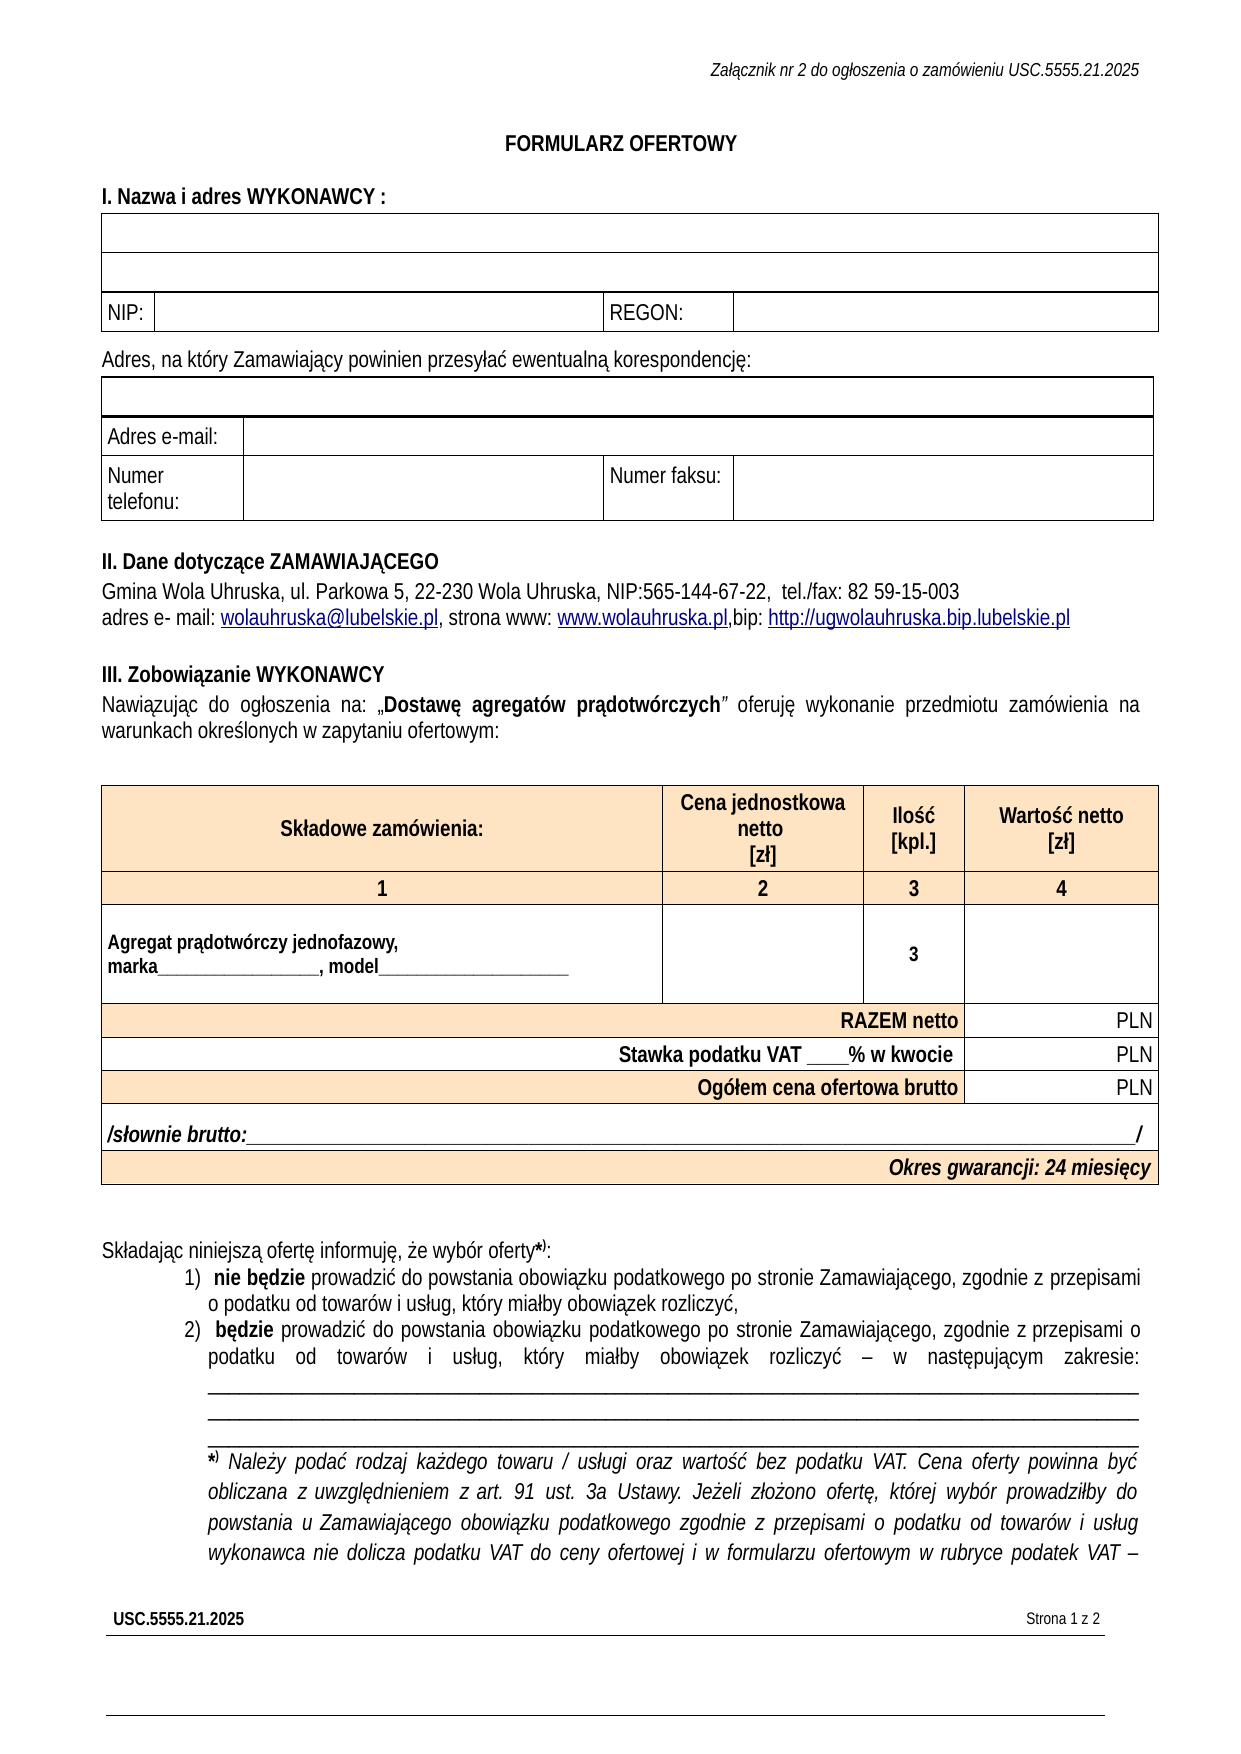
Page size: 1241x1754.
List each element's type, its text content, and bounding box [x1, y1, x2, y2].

table_header [102, 214, 1158, 252]
table_header Wartość netto [zł] [965, 786, 1158, 871]
table_cell PLN [965, 1004, 1158, 1037]
table_cell Agregat prądotwórczy jednofazowy, marka_________________, model____________________ [102, 905, 662, 1003]
table_cell /słownie brutto:_____________________________________________________________________________________/ [102, 1104, 1158, 1150]
table_cell 3 [864, 872, 964, 904]
table_cell 4 [965, 872, 1158, 904]
table_cell 3 [864, 905, 964, 1003]
table_header [734, 293, 1158, 331]
text adres e- mail: wolauhruska@lubelskie.pl, strona www: www.wolauhruska.pl,bip: http://ugwolauhruska.bip.lubelskie.pl [102, 604, 1141, 631]
list będzie prowadzić do powstania obowiązku podatkowego po stronie Zamawiającego, zgodnie z przepisami o podatku od towarów i usług, który miałby obowiązek rozliczyć – w następującym zakresie: ___________________________________________________________________________________________________________________________________________________________________________________________________________________________________________________________________________ [184, 1316, 1141, 1448]
text FORMULARZ OFERTOWY [102, 130, 1141, 157]
list nie będzie prowadzić do powstania obowiązku podatkowego po stronie Zamawiającego, zgodnie z przepisami o podatku od towarów i usług, który miałby obowiązek rozliczyć, [184, 1264, 1141, 1316]
table_cell [734, 456, 1153, 520]
table_cell 1 [102, 872, 662, 904]
table_cell Ogółem cena ofertowa brutto [102, 1071, 964, 1103]
table_header Ilość [kpl.] [864, 786, 964, 871]
table_header REGON: [604, 293, 733, 331]
text Załącznik nr 2 do ogłoszenia o zamówieniu USC.5555.21.2025 [102, 58, 1141, 80]
table_cell Stawka podatku VAT ____% w kwocie [102, 1038, 964, 1070]
table_header [102, 378, 1153, 415]
table_cell PLN [965, 1071, 1158, 1103]
table_cell [102, 253, 1158, 291]
table_header Adres e-mail: [102, 418, 243, 455]
table_cell [244, 456, 603, 520]
table_cell Numer faksu: [604, 456, 733, 520]
table_header [155, 293, 603, 331]
table_header NIP: [102, 293, 154, 331]
table_cell PLN [965, 1038, 1158, 1070]
table_header Cena jednostkowa netto [zł] [663, 786, 863, 871]
table_cell [965, 905, 1158, 1003]
text III. Zobowiązanie WYKONAWCY [102, 661, 1141, 687]
table_header Składowe zamówienia: [102, 786, 662, 871]
text Gmina Wola Uhruska, ul. Parkowa 5, 22-230 Wola Uhruska, NIP:565-144-67-22, tel./fax: 82 59-15-003 [102, 578, 1141, 604]
text *) Należy podać rodzaj każdego towaru / usługi oraz wartość bez podatku VAT. Cena oferty powinna być obliczana z uwzględnieniem z art. 91 ust. 3a Ustawy. Jeżeli złożono ofertę, której wybór prowadziłby do powstania u Zamawiającego obowiązku podatkowego zgodnie z przepisami o podatku od towarów i usług wykonawca nie dolicza podatku VAT do ceny ofertowej i w formularzu ofertowym w rubryce podatek VAT – [208, 1448, 1141, 1565]
table_cell RAZEM netto [102, 1004, 964, 1037]
table_cell Numer telefonu: [102, 456, 243, 520]
text II. Dane dotyczące ZAMAWIAJĄCEGO [102, 548, 1141, 574]
list Składając niniejszą ofertę informuję, że wybór oferty*): [102, 1237, 1141, 1264]
text I. Nazwa i adres WYKONAWCY : [102, 183, 1141, 209]
table_cell 2 [663, 872, 863, 904]
text Adres, na który Zamawiający powinien przesyłać ewentualną korespondencję: [102, 346, 1141, 373]
table_header [244, 418, 1153, 455]
table_cell [663, 905, 863, 1003]
table_cell Okres gwarancji: 24 miesięcy [102, 1151, 1158, 1183]
text Nawiązując do ogłoszenia na: „Dostawę agregatów prądotwórczych” oferuję wykonanie przedmiotu zamówienia na warunkach określonych w zapytaniu ofertowym: [102, 691, 1141, 744]
